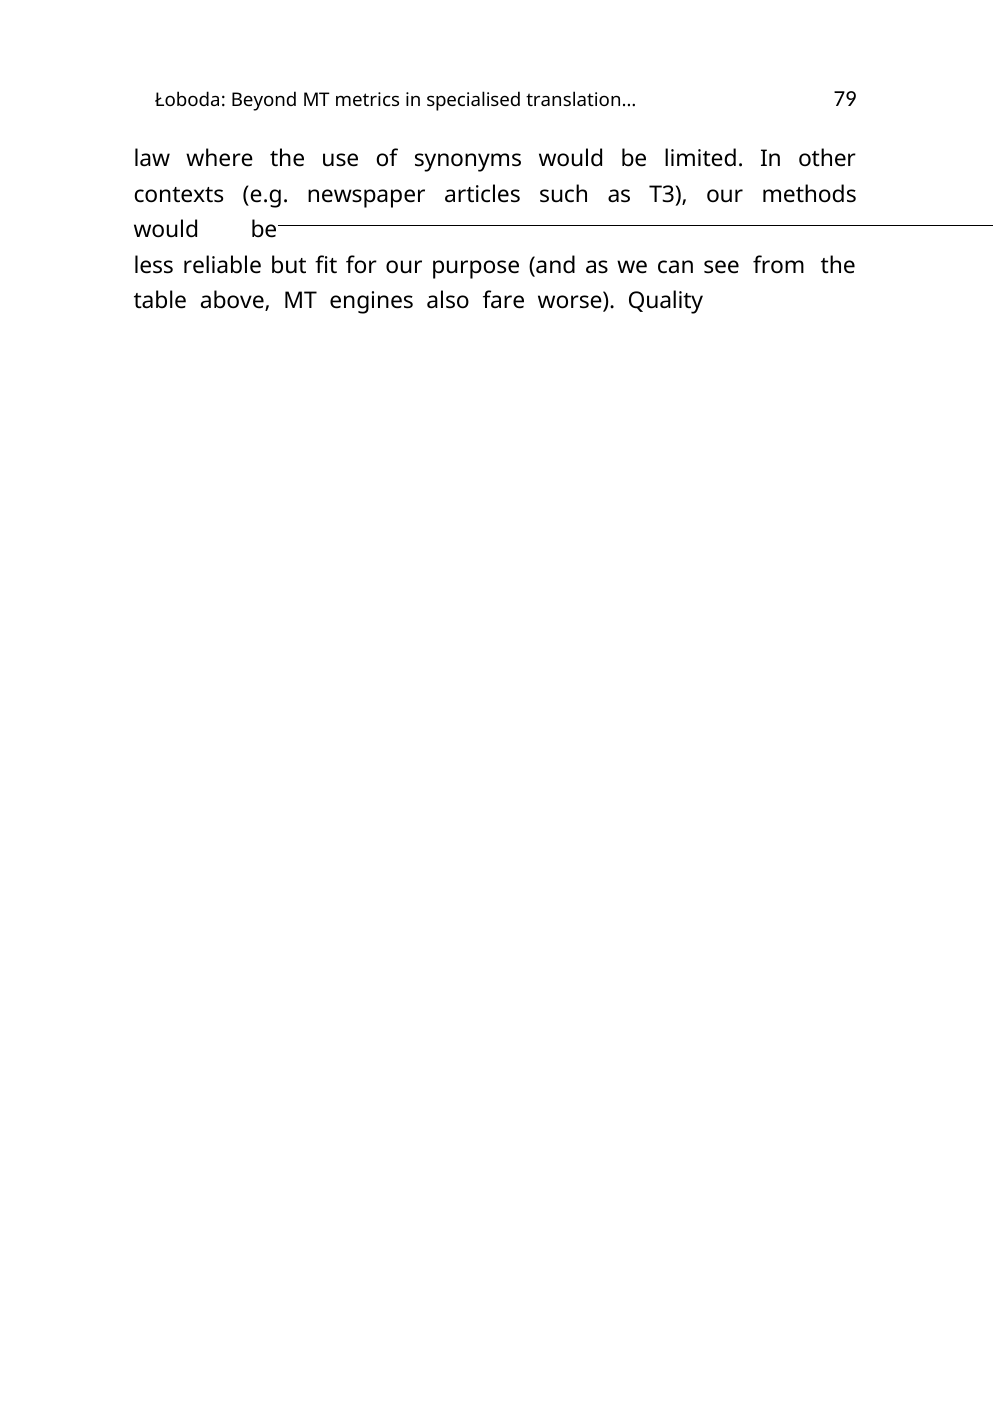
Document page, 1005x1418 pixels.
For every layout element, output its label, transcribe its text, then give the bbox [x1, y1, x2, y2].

text law where the use of synonyms would be limited. In other contexts (e.g. newspaper articles such as T3), our methods would be less reliable but fit for our purpose (and as we can see from the table above, MT engines also fare worse). Quality [133, 142, 857, 316]
